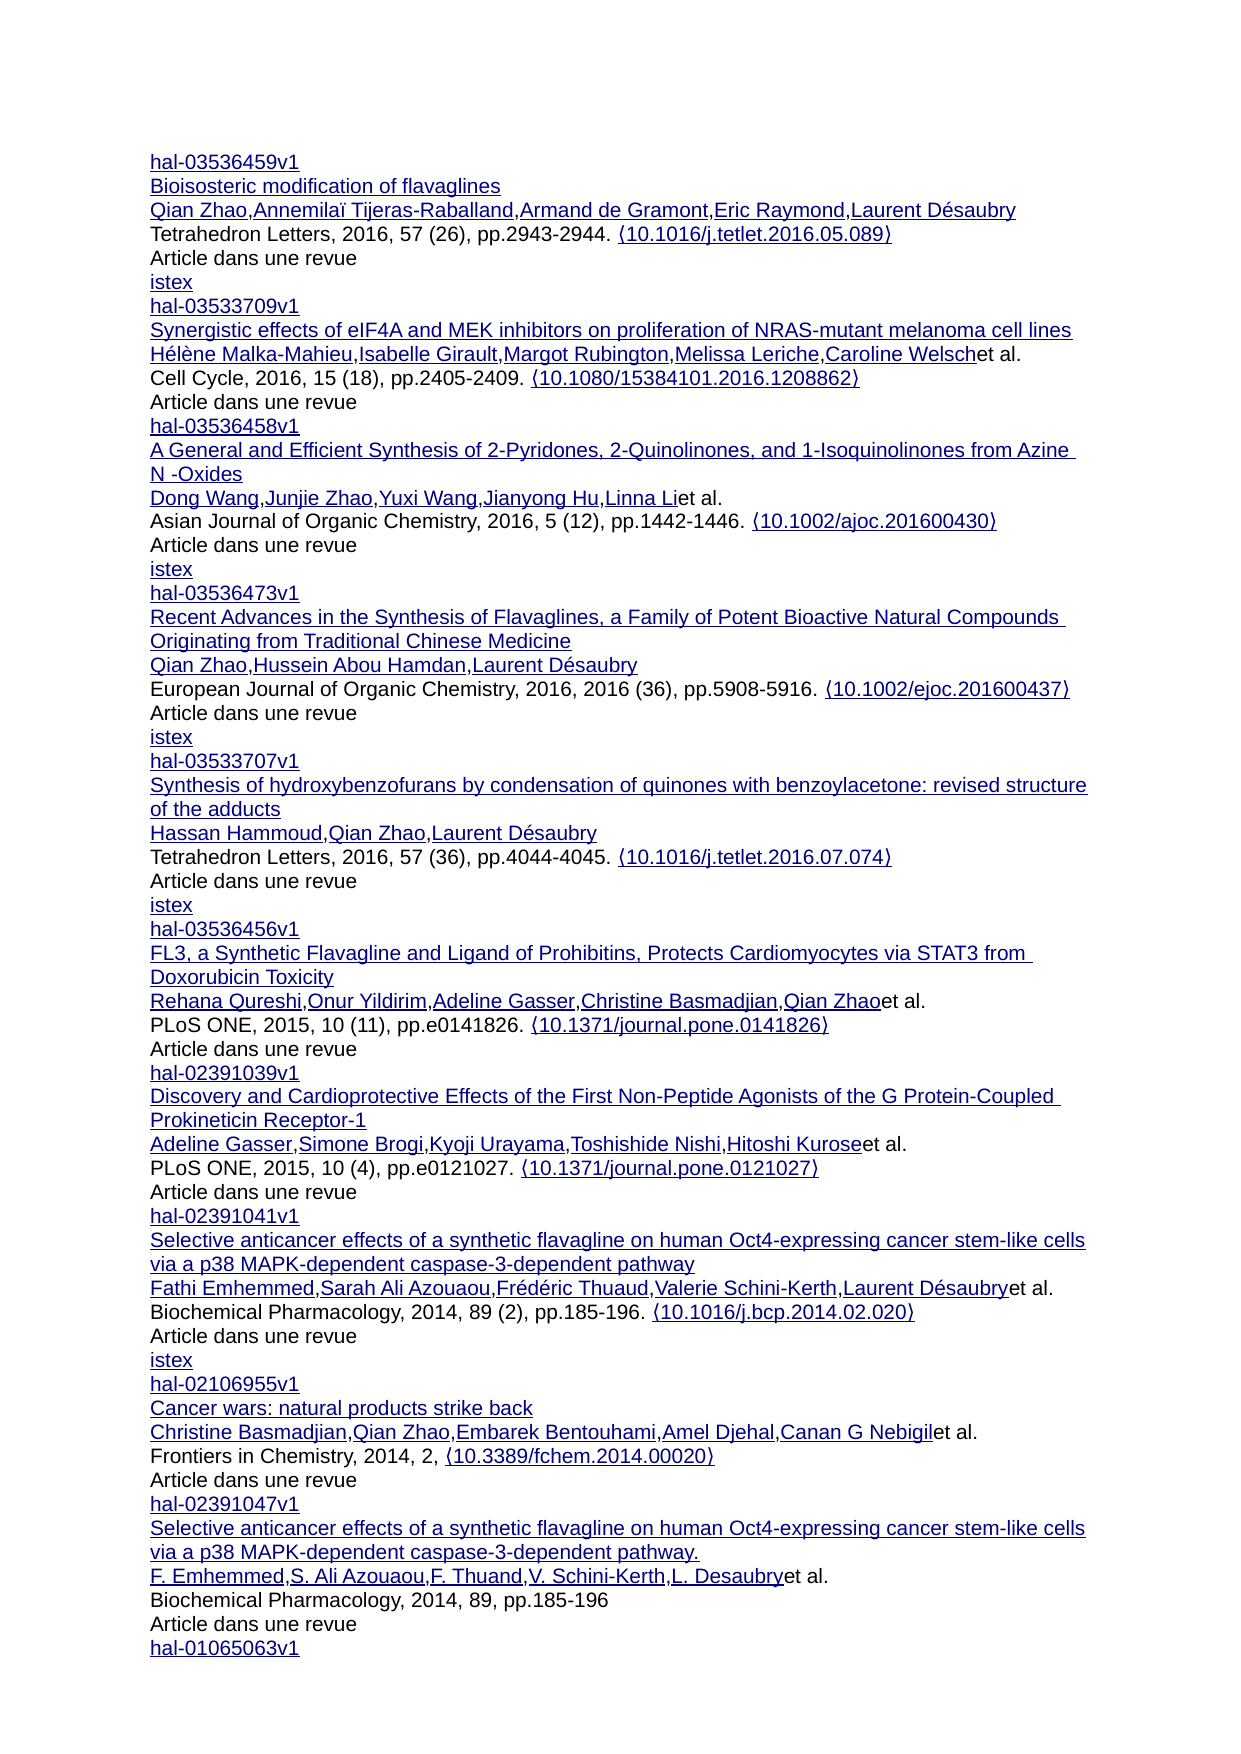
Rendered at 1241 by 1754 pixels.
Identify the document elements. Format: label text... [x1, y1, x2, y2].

table_cell Selective anticancer effects of a synthetic flavagline on human Oct4-expressing cancer stem-like cells via a p38 MAPK-dependent caspase-3-dependent pathway Fathi Emhemmed,Sarah Ali Azouaou,Frédéric Thuaud,Valerie Schini-Kerth,Laurent Désaubryet al. Biochemical Pharmacology, 2014, 89 (2), pp.185-196. ⟨10.1016/j.bcp.2014.02.020⟩ Article dans une revue istex hal-02106955v1 [150, 1228, 1090, 1396]
table_cell Synergistic effects of eIF4A and MEK inhibitors on proliferation of NRAS-mutant melanoma cell lines Hélène Malka-Mahieu,Isabelle Girault,Margot Rubington,Melissa Leriche,Caroline Welschet al. Cell Cycle, 2016, 15 (18), pp.2405-2409. ⟨10.1080/15384101.2016.1208862⟩ Article dans une revue hal-03536458v1 [150, 318, 1090, 437]
table_cell FL3, a Synthetic Flavagline and Ligand of Prohibitins, Protects Cardiomyocytes via STAT3 from Doxorubicin Toxicity Rehana Qureshi,Onur Yildirim,Adeline Gasser,Christine Basmadjian,Qian Zhaoet al. PLoS ONE, 2015, 10 (11), pp.e0141826. ⟨10.1371/journal.pone.0141826⟩ Article dans une revue hal-02391039v1 [150, 941, 1090, 1084]
table_cell A General and Efficient Synthesis of 2-Pyridones, 2-Quinolinones, and 1-Isoquinolinones from Azine N -Oxides Dong Wang,Junjie Zhao,Yuxi Wang,Jianyong Hu,Linna Liet al. Asian Journal of Organic Chemistry, 2016, 5 (12), pp.1442-1446. ⟨10.1002/ajoc.201600430⟩ Article dans une revue istex hal-03536473v1 [150, 438, 1090, 605]
table_cell Recent Advances in the Synthesis of Flavaglines, a Family of Potent Bioactive Natural Compounds Originating from Traditional Chinese Medicine Qian Zhao,Hussein Abou Hamdan,Laurent Désaubry European Journal of Organic Chemistry, 2016, 2016 (36), pp.5908-5916. ⟨10.1002/ejoc.201600437⟩ Article dans une revue istex hal-03533707v1 [150, 605, 1090, 773]
table_cell Cancer wars: natural products strike back Christine Basmadjian,Qian Zhao,Embarek Bentouhami,Amel Djehal,Canan G Nebigilet al. Frontiers in Chemistry, 2014, 2, ⟨10.3389/fchem.2014.00020⟩ Article dans une revue hal-02391047v1 [150, 1396, 1090, 1516]
table_cell Synthesis of hydroxybenzofurans by condensation of quinones with benzoylacetone: revised structure of the adducts Hassan Hammoud,Qian Zhao,Laurent Désaubry Tetrahedron Letters, 2016, 57 (36), pp.4044-4045. ⟨10.1016/j.tetlet.2016.07.074⟩ Article dans une revue istex hal-03536456v1 [150, 773, 1090, 941]
table_cell Bioisosteric modification of flavaglines Qian Zhao,Annemilaï Tijeras-Raballand,Armand de Gramont,Eric Raymond,Laurent Désaubry Tetrahedron Letters, 2016, 57 (26), pp.2943-2944. ⟨10.1016/j.tetlet.2016.05.089⟩ Article dans une revue istex hal-03533709v1 [150, 174, 1090, 318]
table_cell hal-03536459v1 [150, 150, 1090, 174]
table_cell Selective anticancer effects of a synthetic flavagline on human Oct4-expressing cancer stem-like cells via a p38 MAPK-dependent caspase-3-dependent pathway. F. Emhemmed,S. Ali Azouaou,F. Thuand,V. Schini-Kerth,L. Desaubryet al. Biochemical Pharmacology, 2014, 89, pp.185-196 Article dans une revue hal-01065063v1 [150, 1516, 1090, 1659]
table_cell Discovery and Cardioprotective Effects of the First Non-Peptide Agonists of the G Protein-Coupled Prokineticin Receptor-1 Adeline Gasser,Simone Brogi,Kyoji Urayama,Toshishide Nishi,Hitoshi Kuroseet al. PLoS ONE, 2015, 10 (4), pp.e0121027. ⟨10.1371/journal.pone.0121027⟩ Article dans une revue hal-02391041v1 [150, 1084, 1090, 1228]
